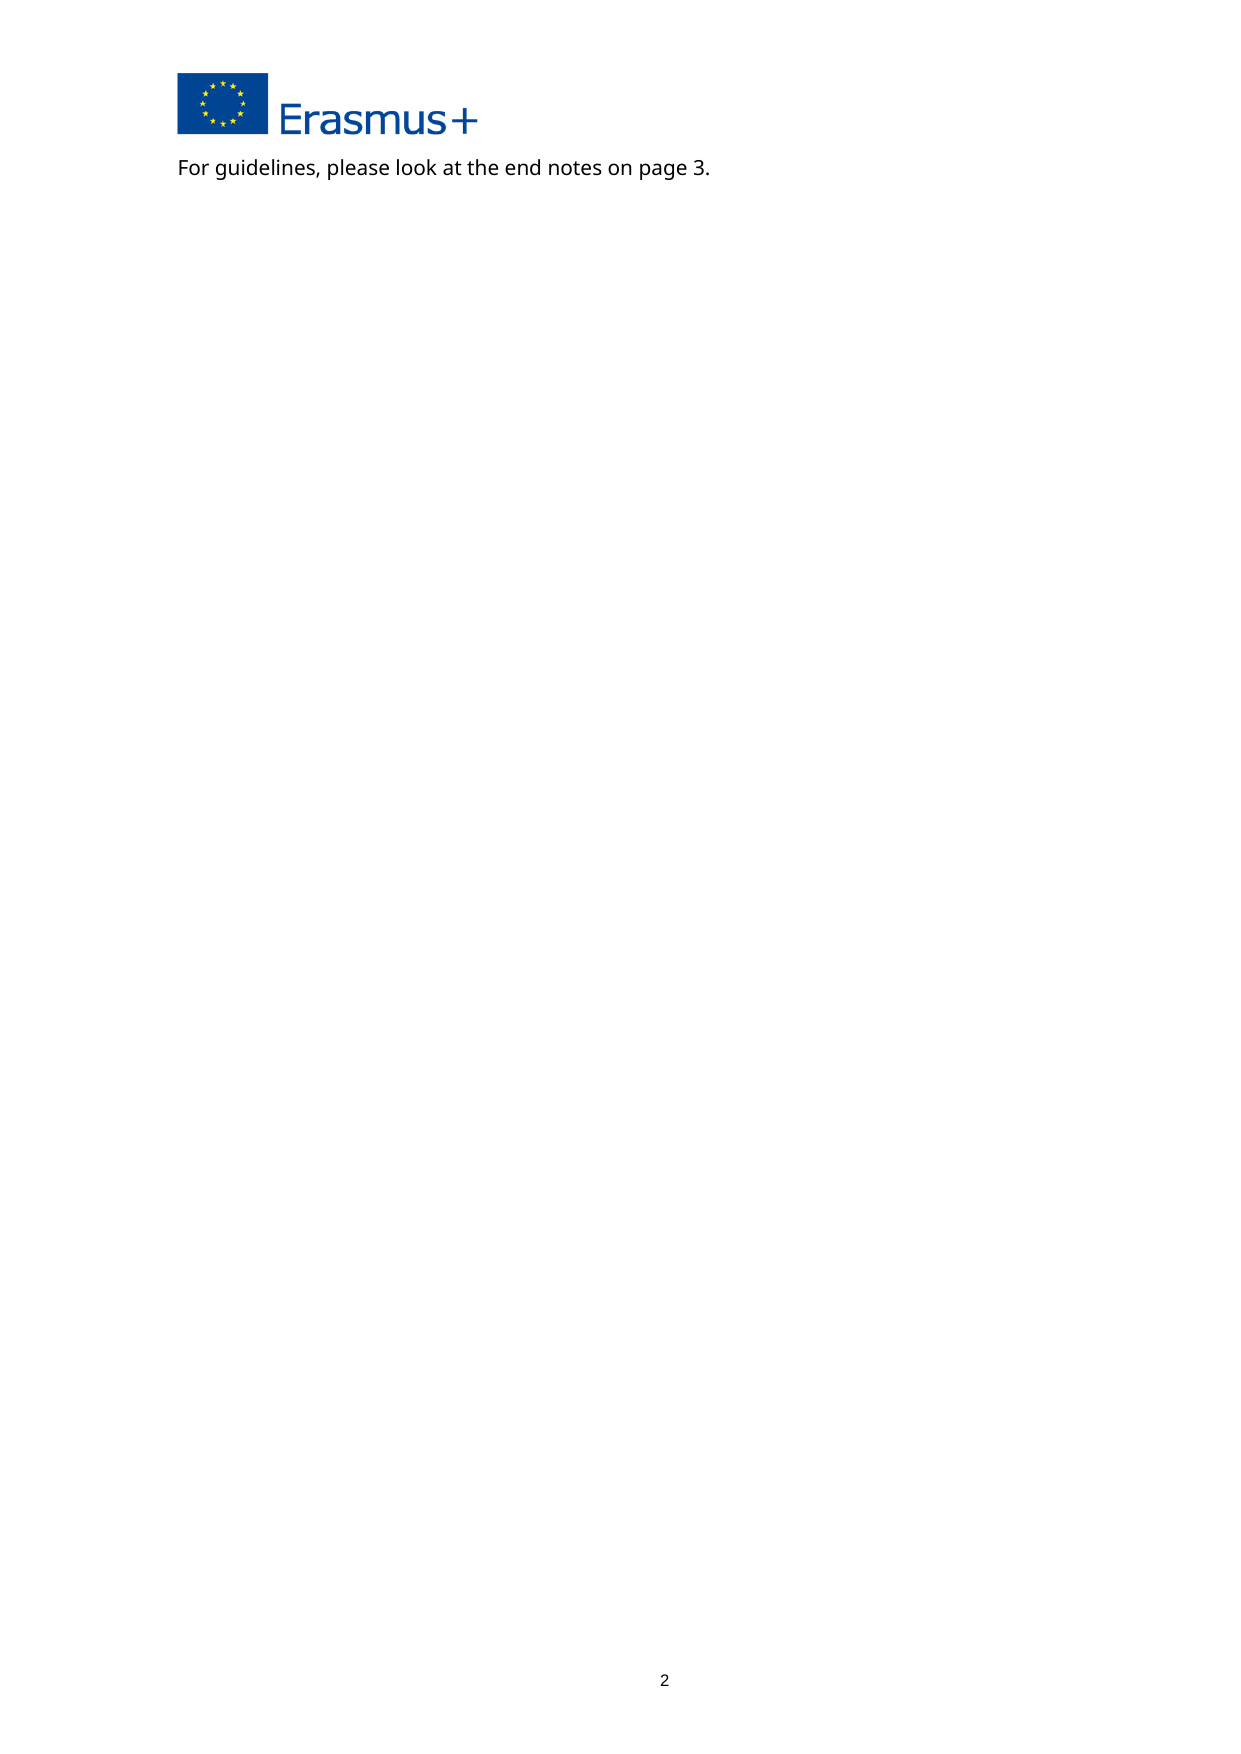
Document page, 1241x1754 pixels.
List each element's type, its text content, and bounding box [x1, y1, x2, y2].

picture [177, 73, 478, 135]
subtitle For guidelines, please look at the end notes on page 3. [177, 153, 1092, 182]
